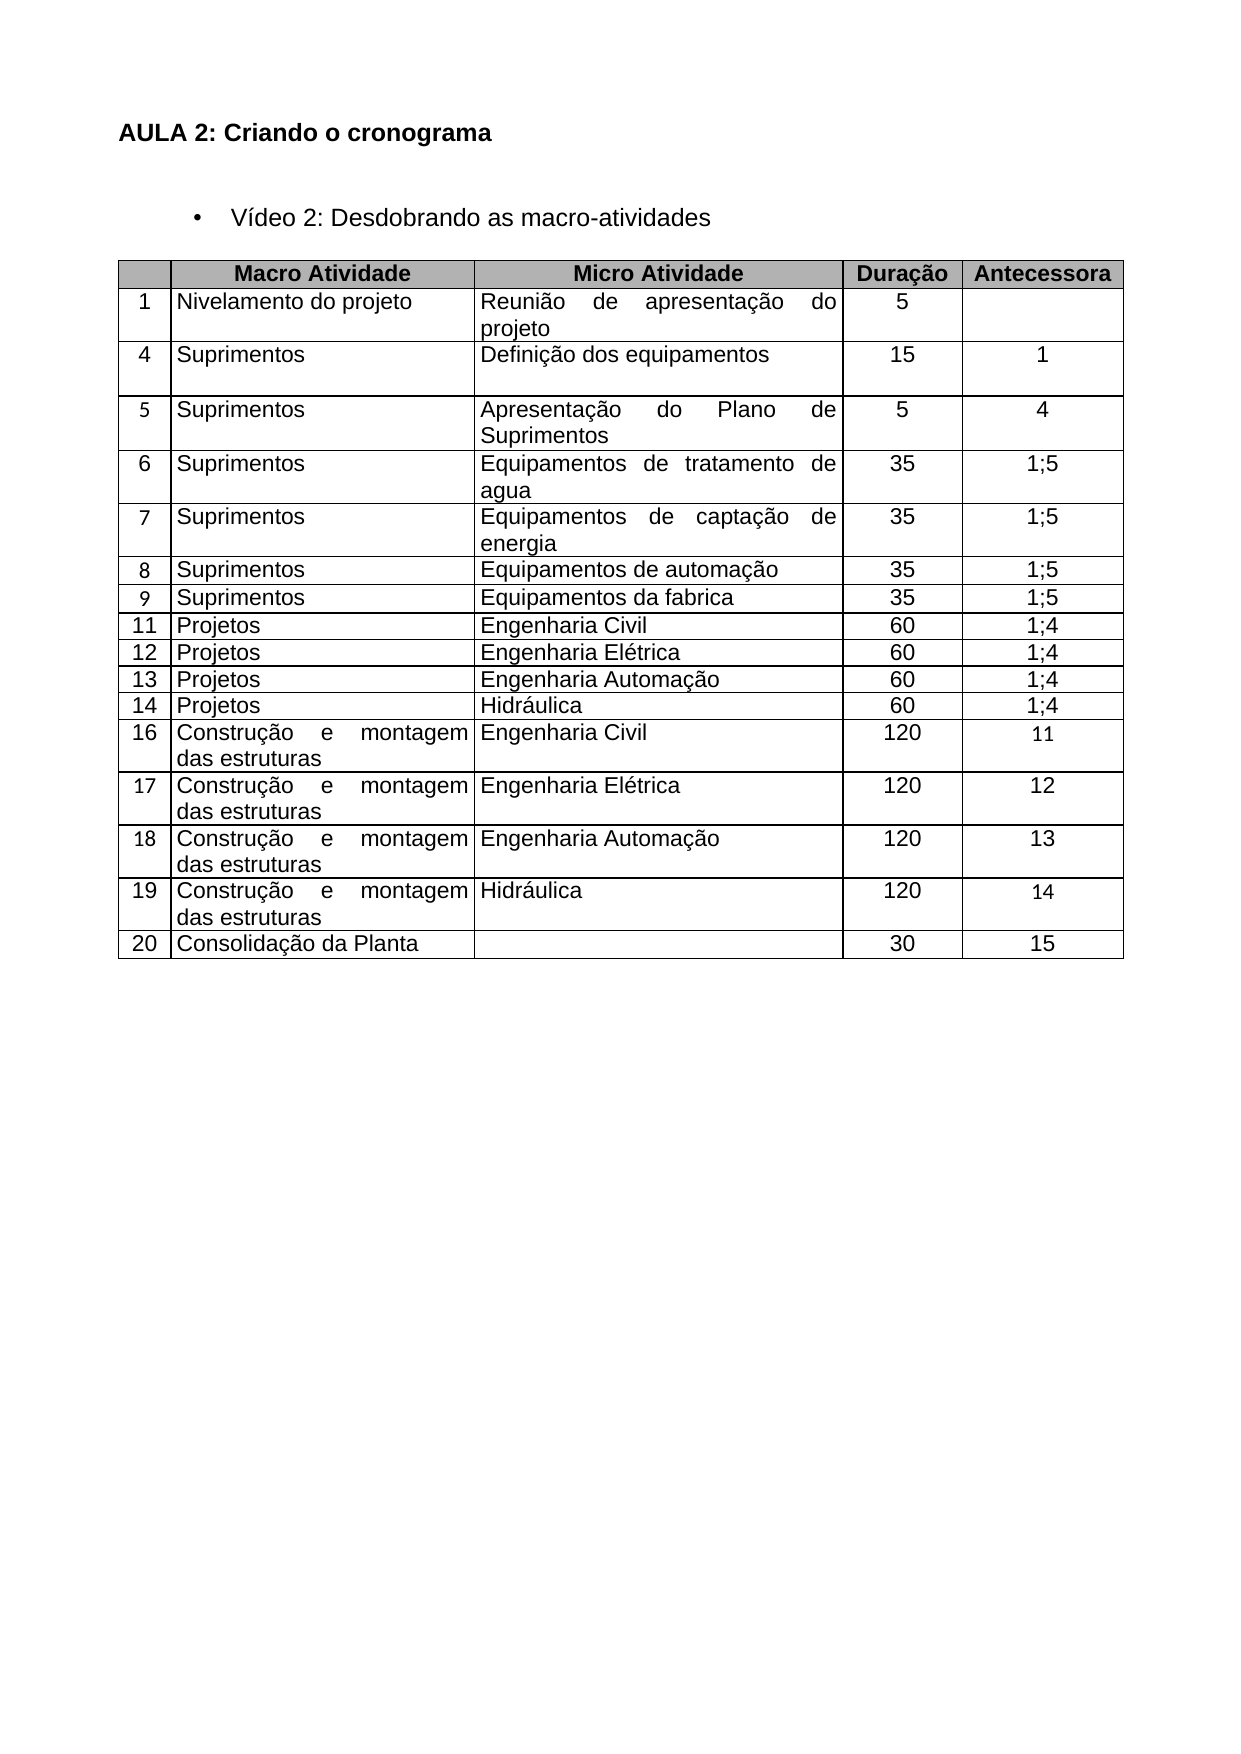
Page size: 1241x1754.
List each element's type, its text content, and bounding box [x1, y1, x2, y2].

table_cell 1;4 [963, 693, 1123, 719]
table_cell Projetos [172, 614, 474, 639]
table_cell Engenharia Automação [475, 667, 842, 692]
table_cell Hidráulica [475, 693, 842, 719]
table_cell 13 [963, 826, 1123, 877]
table_cell Engenharia Elétrica [475, 640, 842, 665]
table_cell Construção e montagem das estruturas [172, 879, 474, 930]
table_cell 1 [119, 289, 170, 341]
table_cell Engenharia Elétrica [475, 773, 842, 824]
table_cell Construção e montagem das estruturas [172, 720, 474, 771]
table_cell 5 [844, 397, 962, 450]
table_header Antecessora [963, 261, 1123, 288]
table_cell [963, 289, 1123, 341]
table_cell Construção e montagem das estruturas [172, 826, 474, 877]
table_cell Projetos [172, 667, 474, 692]
table_cell Apresentação do Plano de Suprimentos [475, 397, 842, 450]
table_cell 9 [119, 585, 170, 612]
table_cell 1;5 [963, 585, 1123, 612]
table_cell Reunião de apresentação do projeto [475, 289, 842, 341]
table_cell 6 [119, 451, 170, 503]
table_cell 17 [119, 773, 170, 824]
table_cell 120 [844, 720, 962, 771]
table_cell 12 [963, 773, 1123, 824]
table_cell 35 [844, 504, 962, 556]
table_header Micro Atividade [475, 261, 842, 288]
table_cell 8 [119, 557, 170, 584]
list Vídeo 2: Desdobrando as macro-atividades [156, 203, 1122, 232]
table_cell 60 [844, 640, 962, 665]
table_cell Suprimentos [172, 451, 474, 503]
table_cell Consolidação da Planta [172, 931, 474, 958]
table_cell 13 [119, 667, 170, 692]
table_cell 5 [119, 397, 170, 450]
table_cell Definição dos equipamentos [475, 342, 842, 395]
table_cell 60 [844, 614, 962, 639]
table_cell Suprimentos [172, 397, 474, 450]
table_cell [475, 931, 842, 958]
table_cell Construção e montagem das estruturas [172, 773, 474, 824]
table_cell 1 [963, 342, 1123, 395]
table_cell 120 [844, 826, 962, 877]
table_cell 60 [844, 693, 962, 719]
table_cell 15 [963, 931, 1123, 958]
text AULA 2: Criando o cronograma [118, 118, 1122, 147]
table_cell Suprimentos [172, 585, 474, 612]
table_cell 19 [119, 879, 170, 930]
table_cell Suprimentos [172, 504, 474, 556]
table_cell 120 [844, 879, 962, 930]
table_cell Equipamentos de tratamento de agua [475, 451, 842, 503]
table_cell 4 [963, 397, 1123, 450]
table_cell 35 [844, 451, 962, 503]
table_cell 60 [844, 667, 962, 692]
table_cell Engenharia Civil [475, 720, 842, 771]
table_cell 1;5 [963, 504, 1123, 556]
table_cell Suprimentos [172, 557, 474, 584]
table_cell 1;5 [963, 557, 1123, 584]
table_cell 35 [844, 585, 962, 612]
table_cell Equipamentos de captação de energia [475, 504, 842, 556]
table_cell Equipamentos de automação [475, 557, 842, 584]
table_cell Suprimentos [172, 342, 474, 395]
table_cell 16 [119, 720, 170, 771]
table_cell 30 [844, 931, 962, 958]
table_cell 1;4 [963, 667, 1123, 692]
table_cell 12 [119, 640, 170, 665]
table_cell Projetos [172, 640, 474, 665]
table_cell 11 [963, 720, 1123, 771]
table_cell Nivelamento do projeto [172, 289, 474, 341]
table_cell 14 [963, 879, 1123, 930]
table_header Duração [844, 261, 962, 288]
table_cell Equipamentos da fabrica [475, 585, 842, 612]
table_cell 5 [844, 289, 962, 341]
table_cell Hidráulica [475, 879, 842, 930]
table_cell 120 [844, 773, 962, 824]
table_cell 15 [844, 342, 962, 395]
table_header Macro Atividade [172, 261, 474, 288]
table_cell 1;4 [963, 640, 1123, 665]
table_cell 1;5 [963, 451, 1123, 503]
table_cell 7 [119, 504, 170, 556]
table_cell 14 [119, 693, 170, 719]
table_cell Projetos [172, 693, 474, 719]
table_cell Engenharia Automação [475, 826, 842, 877]
table_cell 35 [844, 557, 962, 584]
table_header [119, 261, 170, 288]
table_cell 1;4 [963, 614, 1123, 639]
table_cell 11 [119, 614, 170, 639]
table_cell Engenharia Civil [475, 614, 842, 639]
table_cell 20 [119, 931, 170, 958]
table_cell 4 [119, 342, 170, 395]
table_cell 18 [119, 826, 170, 877]
